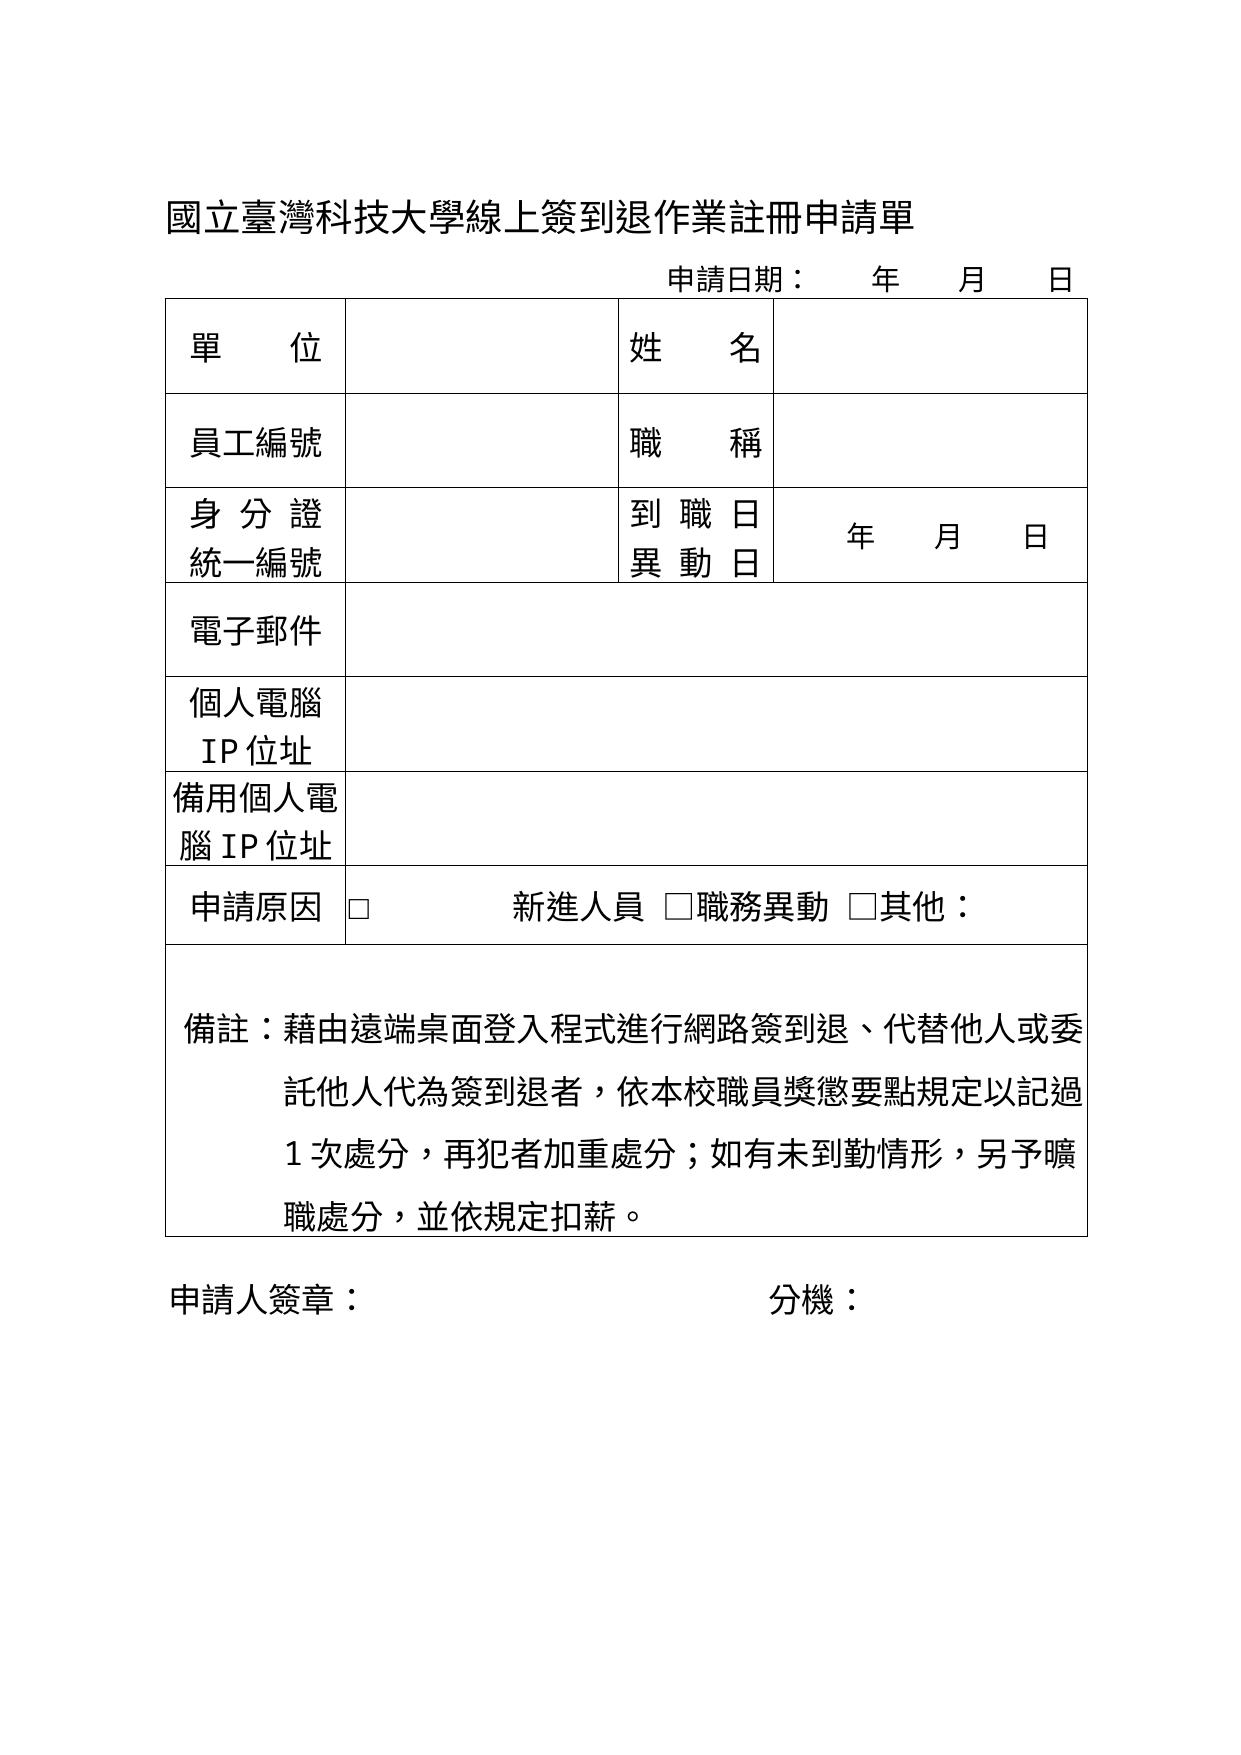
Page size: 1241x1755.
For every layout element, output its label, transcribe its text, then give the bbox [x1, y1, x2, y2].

table_cell 員工編號 [166, 394, 345, 487]
table_cell [346, 677, 1087, 771]
table_cell [346, 583, 1087, 676]
table_cell 身 分 證 統一編號 [166, 488, 345, 582]
table_header [774, 299, 1087, 393]
text 申請日期： 年 月 日 [165, 236, 1075, 298]
table_header [346, 299, 618, 393]
table_cell 備用個人電腦IP位址 [166, 772, 345, 865]
table_cell 申請原因 [166, 866, 345, 944]
table_cell [346, 394, 618, 487]
table_cell 申請人簽章： 分機： [165, 1237, 1087, 1366]
table_cell 職 稱 [619, 394, 773, 487]
table_cell 年 月 日 [774, 488, 1087, 582]
table_cell 個人電腦 IP位址 [166, 677, 345, 771]
text 國立臺灣科技大學線上簽到退作業註冊申請單 [165, 173, 1075, 236]
table_cell 到 職 日 異 動 日 [619, 488, 773, 582]
table_cell 新進人員 □職務異動 □其他： [346, 866, 1087, 944]
table_cell 電子郵件 [166, 583, 345, 676]
table_cell [346, 772, 1087, 865]
table_cell [346, 488, 618, 582]
table_cell 備註：藉由遠端桌面登入程式進行網路簽到退、代替他人或委託他人代為簽到退者，依本校職員獎懲要點規定以記過1次處分，再犯者加重處分；如有未到勤情形，另予曠職處分，並依規定扣薪。 [166, 945, 1087, 1236]
table_header 姓 名 [619, 299, 773, 393]
table_header 單 位 [166, 299, 345, 393]
table_cell [774, 394, 1087, 487]
